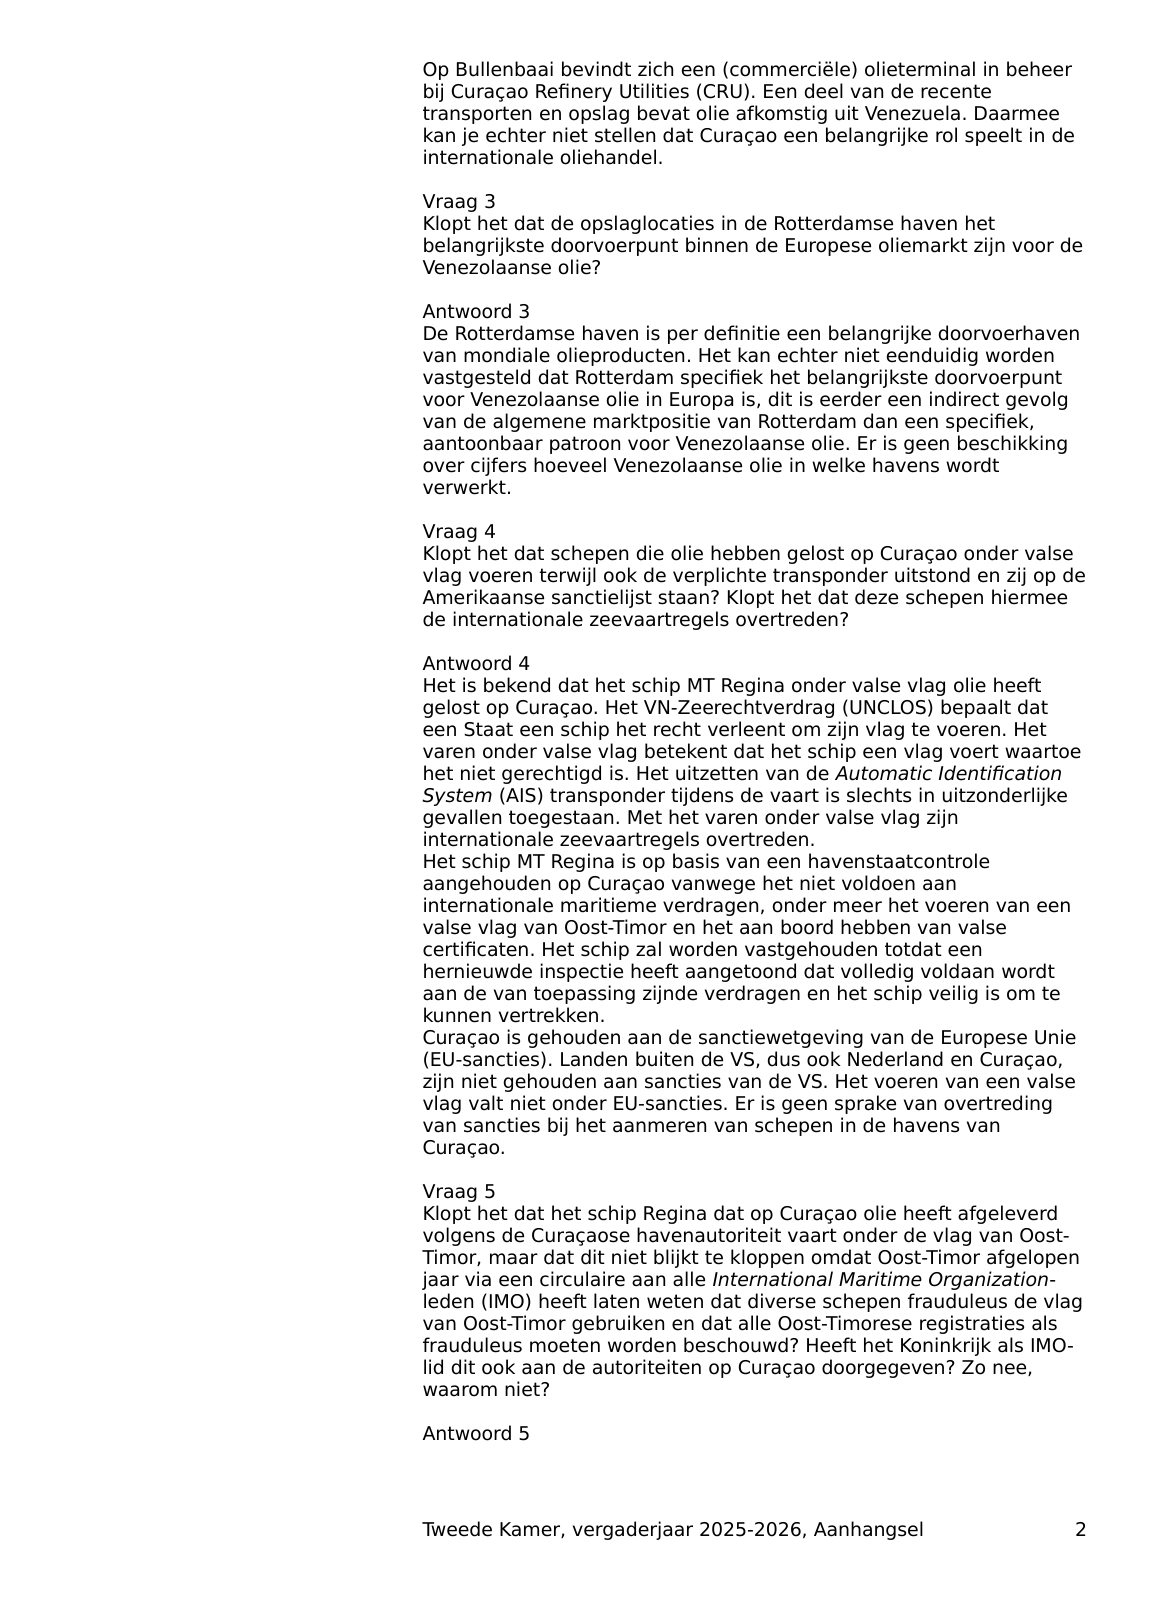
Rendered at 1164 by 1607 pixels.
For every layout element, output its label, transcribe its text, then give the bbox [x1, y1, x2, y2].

text Antwoord 3 [422, 301, 1087, 323]
text Het is bekend dat het schip MT Regina onder valse vlag olie heeft gelost op Curaçao. Het VN-Zeerechtverdrag (UNCLOS) bepaalt dat een Staat een schip het recht verleent om zijn vlag te voeren. Het varen onder valse vlag betekent dat het schip een vlag voert waartoe het niet gerechtigd is. Het uitzetten van de Automatic Identification System (AIS) transponder tijdens de vaart is slechts in uitzonderlijke gevallen toegestaan. Met het varen onder valse vlag zijn internationale zeevaartregels overtreden. [422, 675, 1087, 851]
text Klopt het dat schepen die olie hebben gelost op Curaçao onder valse vlag voeren terwijl ook de verplichte transponder uitstond en zij op de Amerikaanse sanctielijst staan? Klopt het dat deze schepen hiermee de internationale zeevaartregels overtreden? [422, 543, 1087, 631]
text Klopt het dat het schip Regina dat op Curaçao olie heeft afgeleverd volgens de Curaçaose havenautoriteit vaart onder de vlag van Oost-Timor, maar dat dit niet blijkt te kloppen omdat Oost-Timor afgelopen jaar via een circulaire aan alle International Maritime Organization-leden (IMO) heeft laten weten dat diverse schepen frauduleus de vlag van Oost-Timor gebruiken en dat alle Oost-Timorese registraties als frauduleus moeten worden beschouwd? Heeft het Koninkrijk als IMO-lid dit ook aan de autoriteiten op Curaçao doorgegeven? Zo nee, waarom niet? [422, 1203, 1087, 1401]
text De Rotterdamse haven is per definitie een belangrijke doorvoerhaven van mondiale olieproducten. Het kan echter niet eenduidig worden vastgesteld dat Rotterdam specifiek het belangrijkste doorvoerpunt voor Venezolaanse olie in Europa is, dit is eerder een indirect gevolg van de algemene marktpositie van Rotterdam dan een specifiek, aantoonbaar patroon voor Venezolaanse olie. Er is geen beschikking over cijfers hoeveel Venezolaanse olie in welke havens wordt verwerkt. [422, 323, 1087, 499]
text Vraag 5 [422, 1181, 1087, 1203]
text Vraag 3 [422, 191, 1087, 213]
text Antwoord 4 [422, 653, 1087, 675]
text Vraag 4 [422, 521, 1087, 543]
text Het schip MT Regina is op basis van een havenstaatcontrole aangehouden op Curaçao vanwege het niet voldoen aan internationale maritieme verdragen, onder meer het voeren van een valse vlag van Oost-Timor en het aan boord hebben van valse certificaten. Het schip zal worden vastgehouden totdat een hernieuwde inspectie heeft aangetoond dat volledig voldaan wordt aan de van toepassing zijnde verdragen en het schip veilig is om te kunnen vertrekken. [422, 851, 1087, 1027]
text Antwoord 5 [422, 1423, 1087, 1445]
text Klopt het dat de opslaglocaties in de Rotterdamse haven het belangrijkste doorvoerpunt binnen de Europese oliemarkt zijn voor de Venezolaanse olie? [422, 213, 1087, 279]
text Op Bullenbaai bevindt zich een (commerciële) olieterminal in beheer bij Curaçao Refinery Utilities (CRU). Een deel van de recente transporten en opslag bevat olie afkomstig uit Venezuela. Daarmee kan je echter niet stellen dat Curaçao een belangrijke rol speelt in de internationale oliehandel. [422, 59, 1087, 169]
text Curaçao is gehouden aan de sanctiewetgeving van de Europese Unie (EU-sancties). Landen buiten de VS, dus ook Nederland en Curaçao, zijn niet gehouden aan sancties van de VS. Het voeren van een valse vlag valt niet onder EU-sancties. Er is geen sprake van overtreding van sancties bij het aanmeren van schepen in de havens van Curaçao. [422, 1027, 1087, 1159]
